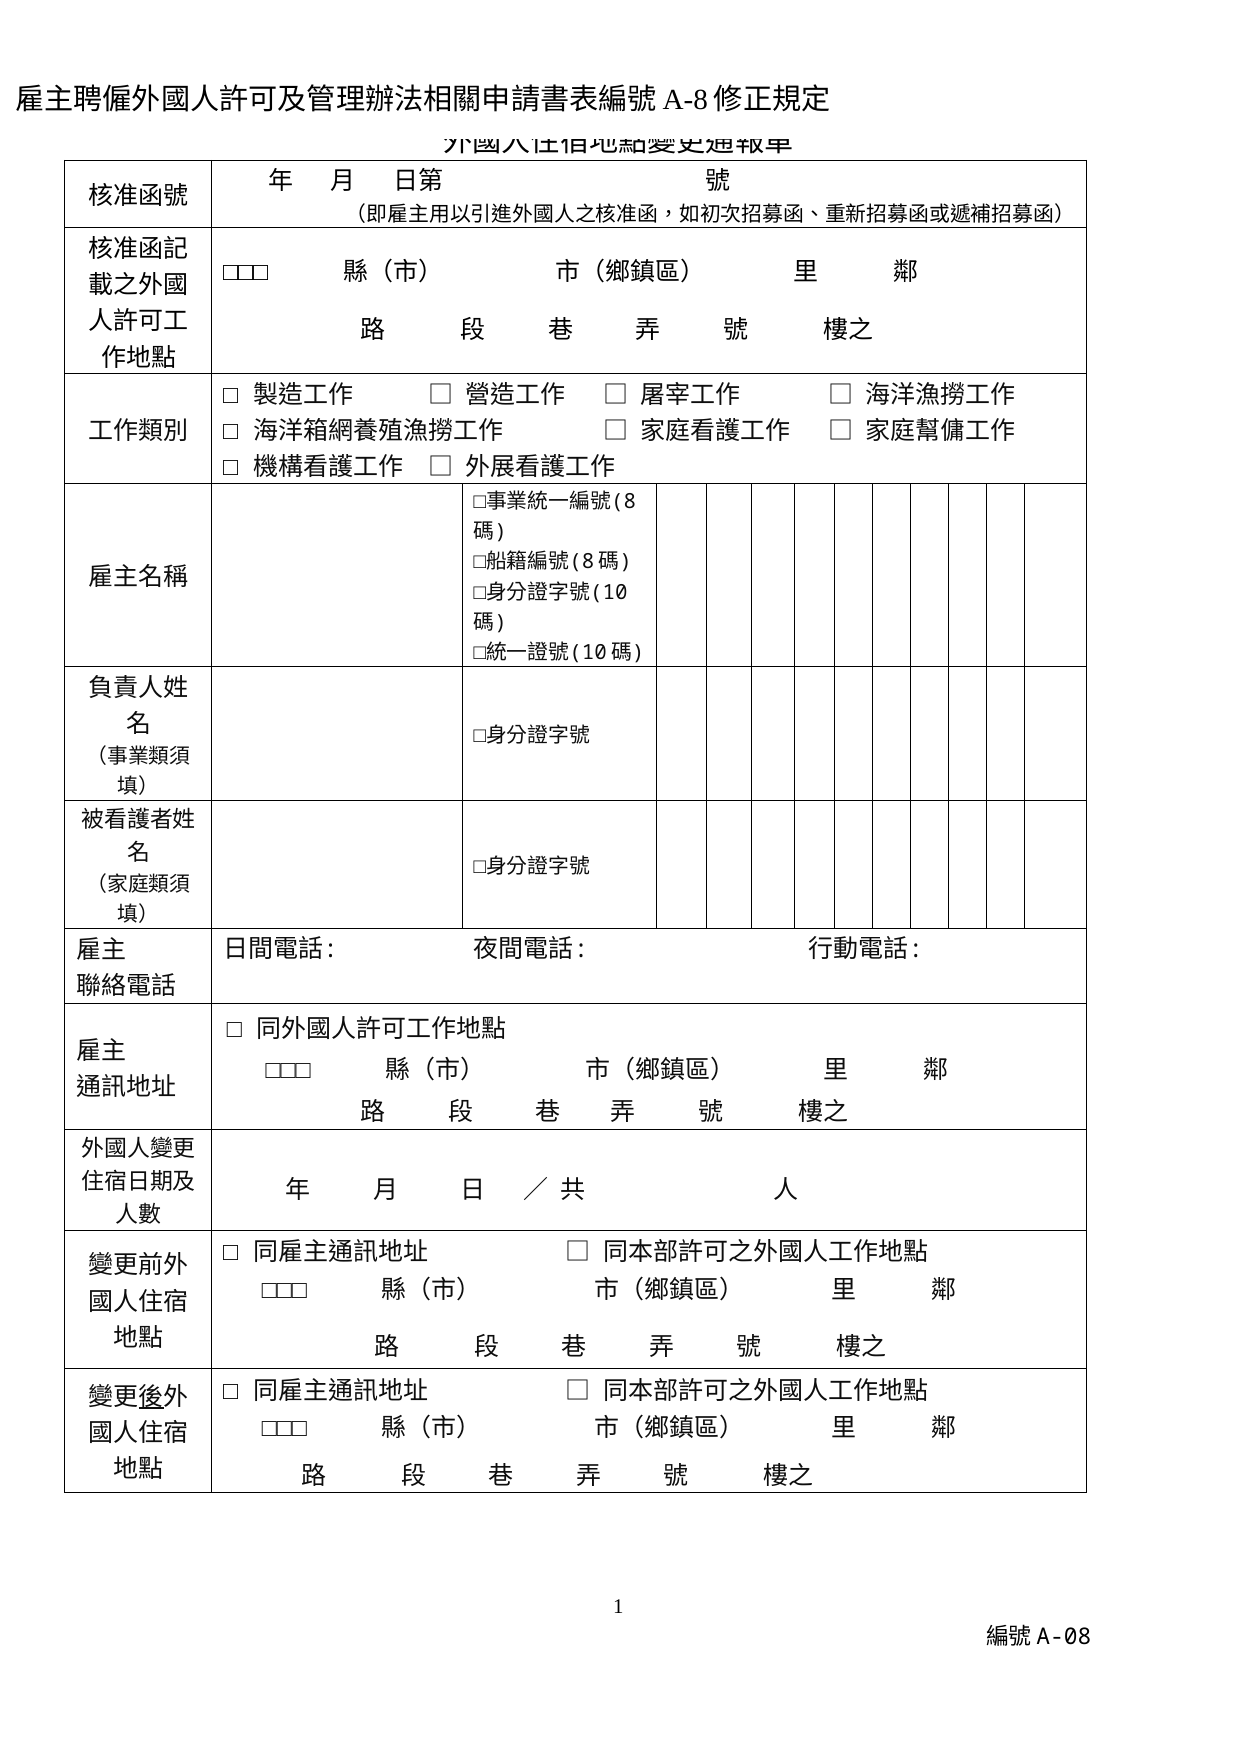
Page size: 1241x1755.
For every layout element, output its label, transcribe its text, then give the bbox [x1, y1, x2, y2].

table_cell 變更前外國人住宿地點 [65, 1231, 211, 1368]
table_cell [835, 801, 872, 928]
table_cell 工作類別 [65, 374, 211, 483]
table_cell [835, 484, 872, 666]
table_cell 年 月 日 ∕ 共 人 [212, 1130, 1086, 1229]
table_cell [873, 667, 910, 800]
table_cell [795, 667, 834, 800]
table_cell [949, 667, 986, 800]
table_cell [212, 667, 462, 800]
table_cell □ 同外國人許可工作地點 □□□ 縣（市） 市（鄉鎮區） 里 鄰 路 段 巷 弄 號 樓之 [212, 1004, 1086, 1129]
table_cell □身分證字號 [463, 667, 656, 800]
table_cell [212, 484, 462, 666]
table_cell [707, 667, 751, 800]
table_cell □ 製造工作 □ 營造工作 □ 屠宰工作 □ 海洋漁撈工作 □ 海洋箱網養殖漁撈工作 □ 家庭看護工作 □ 家庭幫傭工作 □ 機構看護工作 □ 外展看護工作 [212, 374, 1086, 483]
table_cell □ 同雇主通訊地址 □ 同本部許可之外國人工作地點 □□□ 縣（市） 市（鄉鎮區） 里 鄰 路 段 巷 弄 號 樓之 [212, 1231, 1086, 1368]
table_cell [1025, 484, 1086, 666]
table_header 年 月 日第 號 （即雇主用以引進外國人之核准函，如初次招募函、重新招募函或遞補招募函） [212, 161, 1086, 227]
table_cell [911, 667, 948, 800]
table_cell [949, 484, 986, 666]
table_cell [795, 484, 834, 666]
table_cell □□□ 縣（市） 市（鄉鎮區） 里 鄰 路 段 巷 弄 號 樓之 [212, 228, 1086, 373]
table_cell 負責人姓名 （事業類須填） [65, 667, 211, 800]
table_cell [707, 484, 751, 666]
table_cell 夜間電話: [462, 929, 797, 1003]
table_cell [873, 484, 910, 666]
table_cell 外國人變更住宿日期及人數 [65, 1130, 211, 1229]
table_cell [752, 484, 794, 666]
table_cell [987, 667, 1024, 800]
table_cell [1025, 801, 1086, 928]
table_cell [911, 484, 948, 666]
table_header 核准函號 [65, 161, 211, 227]
table_cell [873, 801, 910, 928]
table_cell [752, 801, 794, 928]
table_cell [657, 801, 706, 928]
table_cell □事業統一編號(8碼) □船籍編號(8碼) □身分證字號(10碼) □統一證號(10碼) [463, 484, 656, 666]
text 外國人住宿地點變更通報單 [107, 139, 1129, 160]
table_cell □ 同雇主通訊地址 □ 同本部許可之外國人工作地點 □□□ 縣（市） 市（鄉鎮區） 里 鄰 路 段 巷 弄 號 樓之 [212, 1369, 1086, 1492]
table_cell [1025, 667, 1086, 800]
table_cell [212, 801, 462, 928]
table_cell [657, 484, 706, 666]
table_cell [987, 801, 1024, 928]
table_cell 雇主名稱 [65, 484, 211, 666]
table_cell 核准函記載之外國人許可工作地點 [65, 228, 211, 373]
table_cell [835, 667, 872, 800]
table_cell [949, 801, 986, 928]
table_cell [911, 801, 948, 928]
table_cell 行動電話: [797, 929, 1086, 1003]
table_cell 日間電話: [212, 929, 462, 1003]
table_cell □身分證字號 [463, 801, 656, 928]
table_cell 雇主 通訊地址 [65, 1004, 211, 1129]
table_cell [795, 801, 834, 928]
table_cell [707, 801, 751, 928]
table_cell [752, 667, 794, 800]
text 雇主聘僱外國人許可及管理辦法相關申請書表編號A-8修正規定 [15, 75, 1225, 118]
table_cell 被看護者姓名 （家庭類須填） [65, 801, 211, 928]
table_cell [657, 667, 706, 800]
table_cell [987, 484, 1024, 666]
table_cell 變更後外國人住宿地點 [65, 1369, 211, 1492]
table_cell 雇主 聯絡電話 [65, 929, 211, 1003]
